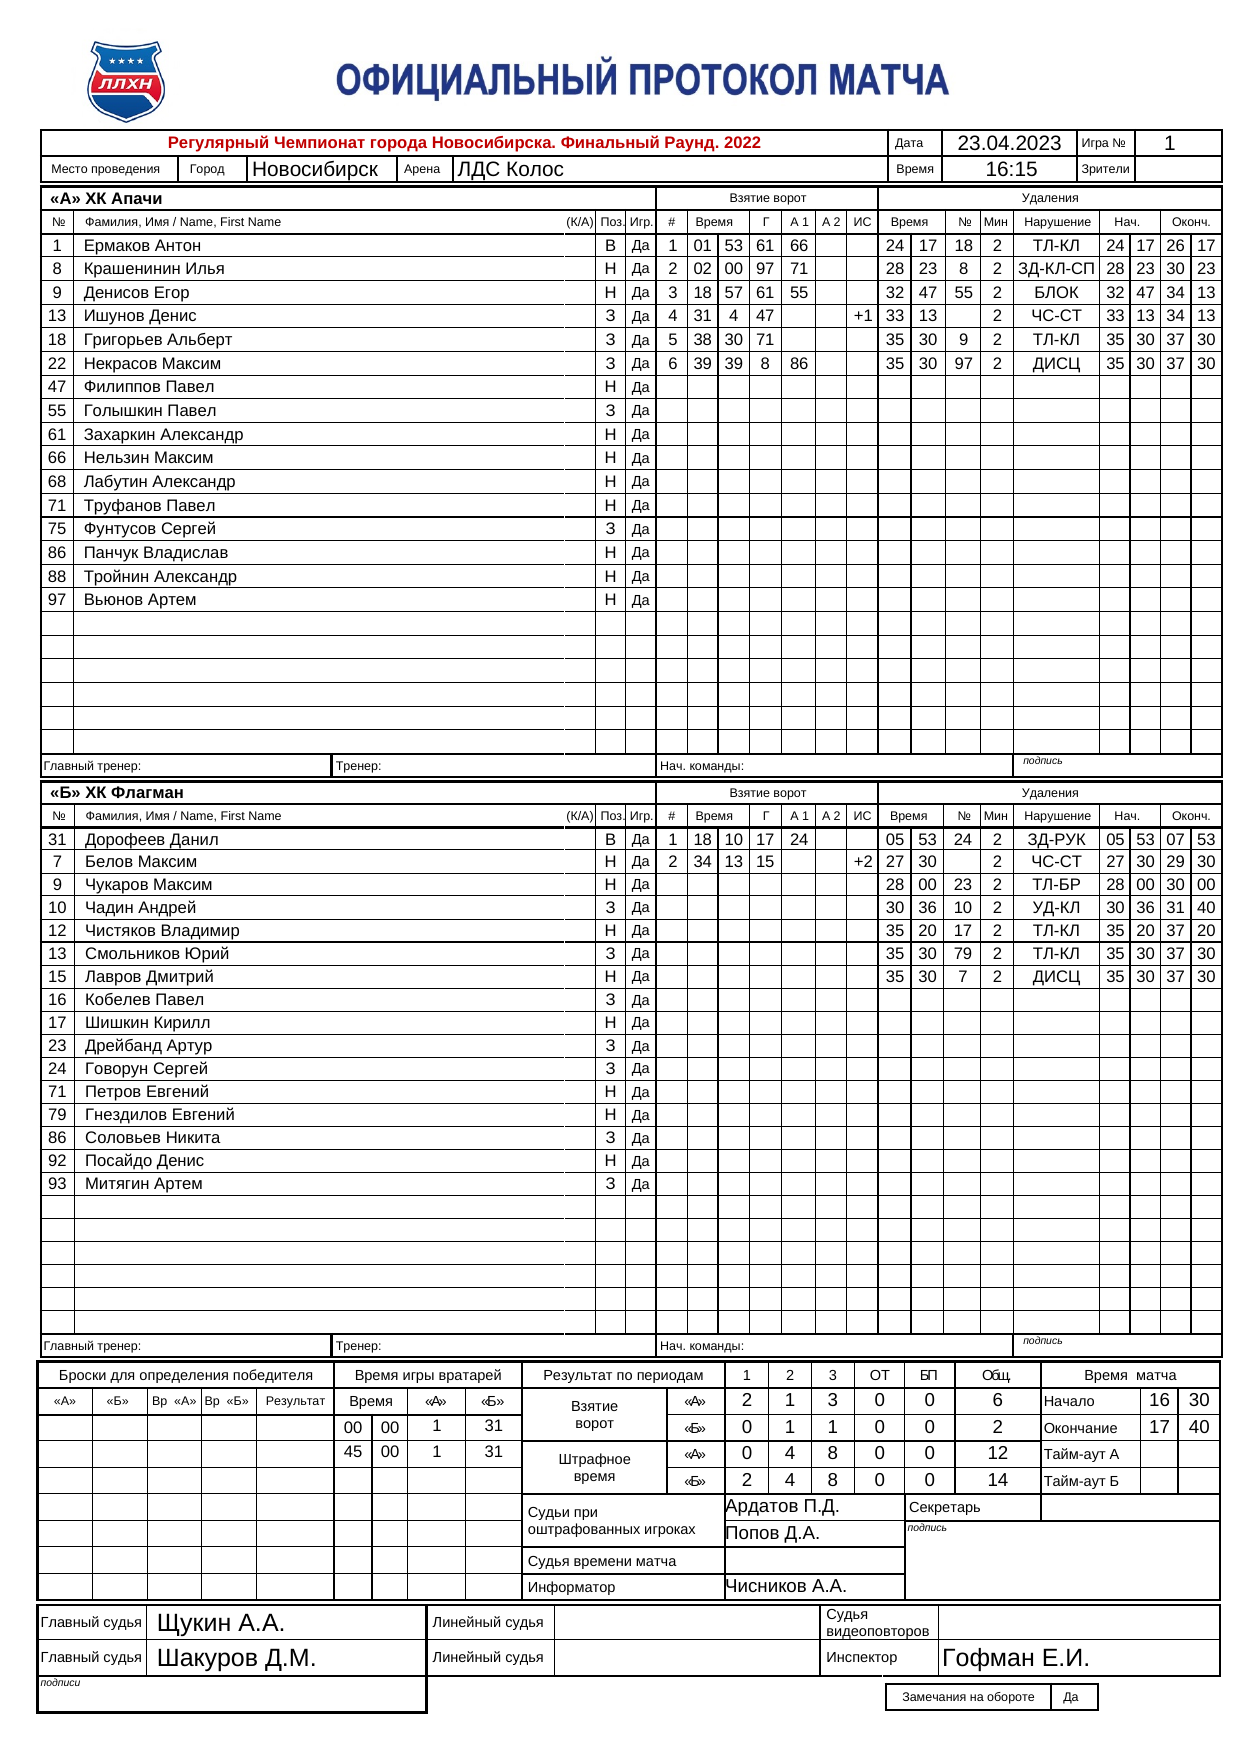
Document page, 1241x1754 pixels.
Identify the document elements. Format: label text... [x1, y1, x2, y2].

table_cell [946, 612, 980, 634]
table_cell Филиппов Павел [74, 376, 564, 398]
table_cell Чисников А.А. [726, 1575, 904, 1599]
table_cell 30 [1192, 966, 1221, 987]
table_cell ТЛ-КЛ [1014, 920, 1099, 941]
table_cell [1161, 1081, 1190, 1103]
table_cell 2 [657, 850, 687, 872]
table_cell [565, 423, 595, 445]
table_cell [1100, 446, 1129, 469]
table_cell [912, 1242, 943, 1264]
table_cell 55 [782, 281, 815, 303]
table_cell [1192, 494, 1221, 516]
table_cell Да [626, 1127, 655, 1149]
table_cell [466, 1468, 521, 1493]
table_cell Да [626, 989, 655, 1011]
table_cell [688, 659, 717, 682]
table_cell [596, 730, 625, 753]
table_cell 2 [726, 1468, 768, 1493]
table_cell [74, 636, 564, 658]
table_cell [981, 1012, 1013, 1033]
table_cell [719, 1012, 749, 1033]
table_cell 35 [879, 328, 910, 351]
table_cell Да [626, 850, 655, 872]
table_cell 17 [944, 920, 980, 941]
table_cell Поз. [596, 211, 625, 233]
table_cell 13 [42, 305, 73, 327]
table_cell 2 [726, 1389, 768, 1413]
table_cell Взятие ворот [523, 1389, 666, 1440]
table_cell 35 [879, 966, 910, 987]
table_cell 30 [1161, 257, 1190, 280]
table_cell Н [596, 920, 625, 941]
table_cell 33 [879, 305, 910, 327]
table_cell [912, 399, 945, 422]
table_cell [981, 1058, 1013, 1079]
table_cell 0 [905, 1442, 954, 1467]
table_cell [912, 1311, 943, 1333]
table_cell 00 [373, 1441, 407, 1467]
table_cell [750, 612, 781, 634]
table_cell № [946, 211, 980, 233]
table_cell [816, 850, 846, 872]
table_cell [883, 1677, 1220, 1681]
table_cell [1100, 470, 1129, 493]
table_cell [1161, 565, 1190, 587]
table_cell 28 [879, 874, 910, 895]
table_cell Судьи при оштрафованных игроках [523, 1495, 724, 1546]
table_cell [565, 446, 595, 469]
table_cell [1161, 1058, 1190, 1079]
table_cell 1 [42, 235, 73, 256]
table_cell Г [750, 805, 781, 826]
table_cell [373, 1547, 407, 1573]
table_cell [657, 989, 687, 1011]
table_cell Ишунов Денис [74, 305, 564, 327]
table_cell [750, 1173, 781, 1195]
table_cell [1099, 1682, 1220, 1711]
table_cell [688, 1242, 717, 1264]
table_cell [816, 1288, 846, 1310]
table_cell [74, 707, 564, 729]
table_cell [202, 1468, 256, 1493]
table_cell 36 [1131, 896, 1160, 918]
table_cell З [596, 399, 625, 422]
table_cell 6 [657, 352, 687, 374]
table_cell Окончание [1042, 1415, 1140, 1440]
table_cell [782, 1012, 815, 1033]
table_cell [782, 1081, 815, 1103]
table_cell [912, 1081, 943, 1103]
table_cell 2 [981, 850, 1013, 872]
table_cell [1100, 1265, 1129, 1287]
table_cell Говорун Сергей [75, 1058, 564, 1079]
table_cell [719, 1127, 749, 1149]
table_cell [912, 565, 945, 587]
table_cell З [596, 305, 625, 327]
table_header «Б» ХК Флагман [42, 783, 655, 803]
table_cell [1100, 1311, 1129, 1333]
table_cell [847, 1242, 877, 1264]
table_cell [1131, 1127, 1160, 1149]
table_cell [1042, 1495, 1219, 1520]
table_cell [750, 541, 781, 564]
table_cell [688, 1196, 717, 1218]
table_cell 00 [335, 1416, 371, 1440]
table_cell [847, 612, 877, 634]
table_header Регулярный Чемпионат города Новосибирска. Финальный Раунд. 2022 [42, 131, 887, 155]
table_cell Оконч. [1161, 805, 1221, 826]
table_cell [981, 376, 1013, 398]
table_cell [782, 896, 815, 918]
table_cell Время [688, 805, 749, 826]
table_cell [912, 989, 943, 1011]
table_cell 34 [1161, 305, 1190, 327]
table_cell [782, 1150, 815, 1172]
table_cell З [596, 1058, 625, 1079]
table_cell [750, 943, 781, 964]
table_cell [1161, 1196, 1190, 1218]
table_cell [1014, 1127, 1099, 1149]
table_cell Фамилия, Имя / Name, First Name [75, 805, 565, 826]
table_header Да [1052, 1685, 1097, 1709]
table_cell [879, 1012, 910, 1033]
table_cell [981, 588, 1013, 611]
table_cell 13 [912, 305, 945, 327]
table_cell [847, 588, 877, 611]
table_cell Лабутин Александр [74, 470, 564, 493]
table_header Дата [889, 131, 941, 155]
table_cell 31 [42, 829, 74, 849]
table_cell [944, 1288, 980, 1310]
table_cell 18 [688, 829, 717, 849]
table_cell 8 [42, 257, 73, 280]
table_cell [1192, 683, 1221, 706]
table_cell [1192, 565, 1221, 587]
table_cell [879, 1288, 910, 1310]
table_cell [816, 659, 846, 682]
table_cell [93, 1547, 147, 1573]
table_cell [657, 707, 687, 729]
table_cell [1014, 1196, 1099, 1218]
table_cell [1161, 588, 1190, 611]
table_cell [879, 659, 910, 682]
table_cell [879, 1104, 910, 1126]
table_cell Штрафное время [523, 1442, 666, 1493]
table_cell Н [596, 1150, 625, 1172]
table_cell [847, 659, 877, 682]
table_cell [202, 1521, 256, 1546]
table_cell 00 [912, 874, 943, 895]
table_cell [373, 1574, 407, 1599]
table_cell 34 [1161, 281, 1190, 303]
table_header Игра № [1078, 131, 1134, 155]
table_cell Нач. команды: [657, 755, 1012, 776]
table_cell [847, 541, 877, 564]
table_cell [688, 1219, 717, 1241]
table_cell [688, 943, 717, 964]
table_cell [565, 730, 595, 753]
table_cell [74, 683, 564, 706]
table_cell [946, 707, 980, 729]
table_cell 71 [42, 1081, 74, 1103]
table_cell [912, 1150, 943, 1172]
table_cell [847, 1265, 877, 1287]
table_cell [1192, 541, 1221, 564]
table_cell [626, 1242, 655, 1264]
table_cell [688, 1173, 717, 1195]
table_cell (К/А) [565, 211, 595, 233]
table_cell [1100, 1150, 1129, 1172]
table_cell [565, 1311, 595, 1333]
table_cell [1131, 659, 1160, 682]
table_cell [257, 1416, 333, 1440]
table_cell [1100, 1058, 1129, 1079]
table_cell [981, 423, 1013, 445]
table_cell [1014, 399, 1099, 422]
table_cell 23 [1131, 257, 1160, 280]
table_cell Григорьев Альберт [74, 328, 564, 351]
table_cell [750, 1311, 781, 1333]
table_cell 7 [42, 850, 74, 872]
table_cell [816, 1265, 846, 1287]
table_cell [565, 989, 595, 1011]
table_cell [1161, 1104, 1190, 1126]
table_cell Нач. команды: [657, 1335, 1012, 1356]
table_cell [847, 1196, 877, 1218]
table_cell [1131, 1242, 1160, 1264]
table_cell [981, 707, 1013, 729]
table_header Взятие ворот [657, 188, 877, 209]
table_cell [335, 1547, 371, 1573]
table_cell [782, 683, 815, 706]
table_cell [719, 399, 749, 422]
table_cell [944, 1265, 980, 1287]
table_cell [657, 874, 687, 895]
table_cell [944, 1311, 980, 1333]
table_cell 92 [42, 1150, 74, 1172]
table_cell [93, 1521, 147, 1546]
table_cell [466, 1547, 521, 1573]
table_cell 86 [42, 1127, 74, 1149]
table_cell Время [688, 211, 749, 233]
table_cell [1192, 1242, 1221, 1264]
table_cell [657, 399, 687, 422]
table_cell БЛОК [1014, 281, 1099, 303]
table_cell [1161, 1288, 1190, 1310]
table_cell [688, 1311, 717, 1333]
table_cell [750, 966, 781, 987]
table_cell 30 [912, 328, 945, 351]
table_cell [782, 494, 815, 516]
table_cell [719, 943, 749, 964]
table_cell [912, 707, 945, 729]
table_cell [816, 989, 846, 1011]
table_cell [1192, 659, 1221, 682]
table_cell [565, 920, 595, 941]
table_cell Игр. [626, 805, 655, 826]
table_cell [39, 1521, 92, 1546]
table_cell Да [626, 399, 655, 422]
table_cell 13 [42, 943, 74, 964]
table_cell [1192, 730, 1221, 753]
table_cell 71 [782, 257, 815, 280]
table_cell [1100, 1127, 1129, 1149]
table_cell № [42, 211, 73, 233]
table_cell 93 [42, 1173, 74, 1195]
table_cell [719, 707, 749, 729]
table_cell [1100, 1242, 1129, 1264]
table_cell [1014, 541, 1099, 564]
table_cell [1192, 470, 1221, 493]
table_cell [202, 1547, 256, 1573]
table_cell [1131, 1288, 1160, 1310]
table_cell [944, 1081, 980, 1103]
table_cell [750, 376, 781, 398]
table_cell Тайм-аут Б [1042, 1468, 1140, 1493]
table_cell 05 [879, 829, 910, 849]
table_cell [1131, 1035, 1160, 1057]
table_cell [912, 1196, 943, 1218]
table_cell [1014, 1150, 1099, 1172]
table_cell 75 [42, 518, 73, 540]
table_cell А 2 [816, 805, 846, 826]
table_cell 28 [1100, 874, 1129, 895]
table_cell [565, 1219, 595, 1241]
table_cell Труфанов Павел [74, 494, 564, 516]
table_cell [1141, 1441, 1177, 1467]
table_cell 00 [1192, 874, 1221, 895]
table_cell [816, 1242, 846, 1264]
table_cell [816, 565, 846, 587]
table_cell ТЛ-БР [1014, 874, 1099, 895]
table_cell [657, 636, 687, 658]
table_cell [946, 305, 980, 327]
table_cell [657, 943, 687, 964]
table_cell [847, 235, 877, 256]
table_cell [596, 659, 625, 682]
table_cell [847, 1012, 877, 1033]
table_cell [626, 1311, 655, 1333]
table_cell [879, 1265, 910, 1287]
table_cell 68 [42, 470, 73, 493]
table_cell 1 [769, 1415, 811, 1440]
table_cell [782, 588, 815, 611]
table_cell [565, 1265, 595, 1287]
table_cell 4 [769, 1468, 811, 1493]
table_cell [148, 1416, 201, 1440]
table_cell Н [596, 257, 625, 280]
table_cell 6 [956, 1389, 1040, 1413]
table_cell [879, 636, 910, 658]
table_cell [719, 1288, 749, 1310]
table_cell 07 [1161, 829, 1190, 849]
table_cell Вр «А» [148, 1389, 201, 1413]
table_cell [202, 1494, 256, 1520]
table_cell [816, 281, 846, 303]
table_cell [565, 588, 595, 611]
table_cell [39, 1441, 92, 1467]
table_cell [657, 612, 687, 634]
table_cell [335, 1574, 371, 1599]
table_cell [1131, 446, 1160, 469]
table_cell [981, 1288, 1013, 1310]
table_cell [946, 399, 980, 422]
table_cell Н [596, 470, 625, 493]
table_cell [1192, 612, 1221, 634]
table_cell [1100, 1012, 1129, 1033]
table_cell Чистяков Владимир [75, 920, 564, 941]
table_cell [816, 920, 846, 941]
table_cell [626, 612, 655, 634]
table_cell [1131, 399, 1160, 422]
table_cell [719, 874, 749, 895]
table_cell [74, 659, 564, 682]
table_cell 3 [657, 281, 687, 303]
table_cell 3 [812, 1389, 854, 1413]
table_cell Да [626, 1150, 655, 1172]
table_cell [816, 1012, 846, 1033]
table_cell [39, 1468, 92, 1493]
table_cell 17 [1192, 235, 1221, 256]
table_cell подпись [1014, 755, 1221, 776]
table_cell [688, 636, 717, 658]
table_cell «А» [39, 1389, 92, 1413]
table_cell [565, 966, 595, 987]
table_cell [750, 518, 781, 540]
table_cell [782, 1035, 815, 1057]
table_header Замечания на обороте [887, 1685, 1050, 1709]
table_cell Да [626, 1081, 655, 1103]
table_cell [816, 707, 846, 729]
table_cell [1179, 1468, 1219, 1493]
table_cell [782, 1127, 815, 1149]
table_cell [847, 707, 877, 729]
table_cell [565, 399, 595, 422]
table_cell [42, 1219, 74, 1241]
table_cell Да [626, 1173, 655, 1195]
table_cell [42, 730, 73, 753]
table_cell 17 [1141, 1415, 1177, 1440]
table_cell 35 [879, 352, 910, 374]
table_cell [1192, 1035, 1221, 1057]
table_cell 35 [1100, 352, 1129, 374]
table_cell [782, 636, 815, 658]
table_cell [879, 1173, 910, 1195]
table_cell [946, 659, 980, 682]
table_cell [1192, 1150, 1221, 1172]
table_cell 30 [1100, 896, 1129, 918]
table_cell [981, 446, 1013, 469]
table_cell [912, 376, 945, 398]
table_cell [944, 1104, 980, 1126]
table_cell [719, 1035, 749, 1057]
table_cell [93, 1494, 147, 1520]
table_cell 4 [769, 1442, 811, 1467]
table_cell [408, 1521, 465, 1546]
table_cell 31 [466, 1416, 521, 1440]
table_cell [981, 636, 1013, 658]
table_cell [42, 1196, 74, 1218]
table_cell 17 [912, 235, 945, 256]
table_cell 0 [855, 1415, 904, 1440]
table_cell [565, 896, 595, 918]
table_header Время игры вратарей [335, 1363, 521, 1387]
table_cell 23 [944, 874, 980, 895]
table_cell [879, 1127, 910, 1149]
table_cell Да [626, 281, 655, 303]
table_cell Крашенинин Илья [74, 257, 564, 280]
table_cell [782, 1196, 815, 1218]
table_cell [1131, 541, 1160, 564]
table_cell [782, 989, 815, 1011]
table_cell [944, 1035, 980, 1057]
table_cell 2 [981, 281, 1013, 303]
table_cell Гофман Е.И. [939, 1640, 1219, 1675]
table_cell Тренер: [333, 1335, 655, 1356]
table_cell 10 [42, 896, 74, 918]
table_cell [981, 683, 1013, 706]
table_cell 7 [944, 966, 980, 987]
table_cell Вьюнов Артем [74, 588, 564, 611]
table_cell [816, 494, 846, 516]
table_cell 53 [719, 235, 749, 256]
table_cell Тройнин Александр [74, 565, 564, 587]
table_cell Да [626, 494, 655, 516]
table_cell [688, 518, 717, 540]
table_cell [42, 1242, 74, 1264]
table_cell Мин [981, 211, 1013, 233]
table_cell 36 [912, 896, 943, 918]
table_cell [879, 423, 910, 445]
table_cell 16 [1141, 1389, 1177, 1413]
table_cell [750, 1265, 781, 1287]
table_cell [847, 1150, 877, 1172]
table_cell Новосибирск [248, 157, 396, 181]
table_cell [1192, 1265, 1221, 1287]
table_cell [1014, 565, 1099, 587]
table_cell 10 [719, 829, 749, 849]
table_cell 9 [42, 281, 73, 303]
table_cell 47 [912, 281, 945, 303]
table_cell 01 [688, 235, 717, 256]
table_cell 28 [1100, 257, 1129, 280]
table_cell [944, 1196, 980, 1218]
table_cell [1161, 989, 1190, 1011]
table_cell [816, 1173, 846, 1195]
table_cell [657, 896, 687, 918]
table_cell [782, 541, 815, 564]
table_cell [565, 874, 595, 895]
table_cell [565, 494, 595, 516]
table_cell 28 [879, 257, 910, 280]
table_cell [1100, 1104, 1129, 1126]
table_cell [202, 1441, 256, 1467]
table_cell [816, 470, 846, 493]
table_cell [981, 1311, 1013, 1333]
table_cell Тайм-аут А [1042, 1441, 1140, 1467]
table_cell 2 [981, 352, 1013, 374]
table_cell [750, 920, 781, 941]
table_cell [750, 874, 781, 895]
table_cell З [596, 328, 625, 351]
table_cell [1161, 707, 1190, 729]
table_cell [719, 659, 749, 682]
table_cell [946, 683, 980, 706]
table_cell [1161, 730, 1190, 753]
table_cell [1100, 1081, 1129, 1103]
table_cell [719, 896, 749, 918]
table_cell [847, 943, 877, 964]
table_cell [782, 1104, 815, 1126]
table_cell [981, 1196, 1013, 1218]
table_cell [847, 874, 877, 895]
table_cell Да [626, 235, 655, 256]
table_cell [879, 376, 910, 398]
table_cell 16:15 [943, 157, 1076, 181]
table_cell [719, 683, 749, 706]
table_cell [719, 470, 749, 493]
table_cell З [596, 989, 625, 1011]
table_cell ЧС-СТ [1014, 850, 1099, 872]
table_cell [657, 1058, 687, 1079]
table_cell [847, 376, 877, 398]
table_cell [596, 1219, 625, 1241]
table_cell [782, 966, 815, 987]
table_cell 39 [719, 352, 749, 374]
table_cell 47 [1131, 281, 1160, 303]
table_cell [596, 683, 625, 706]
table_cell [816, 1196, 846, 1218]
table_cell [1192, 1196, 1221, 1218]
table_cell Да [626, 376, 655, 398]
table_cell 13 [1131, 305, 1160, 327]
table_cell [946, 541, 980, 564]
table_cell [1192, 1104, 1221, 1126]
table_cell Главный судья [39, 1640, 146, 1675]
table_cell А 2 [816, 211, 846, 233]
table_cell [1192, 399, 1221, 422]
table_cell [657, 683, 687, 706]
table_cell Поз. [596, 805, 625, 826]
table_cell [1100, 399, 1129, 422]
table_cell 88 [42, 565, 73, 587]
table_cell [847, 1288, 877, 1310]
table_cell 47 [42, 376, 73, 398]
table_cell [688, 1150, 717, 1172]
table_cell [428, 1677, 882, 1711]
table_cell [719, 966, 749, 987]
table_cell [565, 943, 595, 964]
table_cell 35 [879, 920, 910, 941]
table_cell З [596, 352, 625, 374]
table_cell [719, 423, 749, 445]
table_cell [879, 494, 910, 516]
table_cell [782, 730, 815, 753]
table_cell [1161, 636, 1190, 658]
table_cell З [596, 1127, 625, 1149]
table_cell [719, 446, 749, 469]
table_cell [1100, 636, 1129, 658]
table_cell [688, 423, 717, 445]
table_cell [148, 1441, 201, 1467]
table_cell [202, 1416, 256, 1440]
table_cell [75, 1196, 564, 1218]
table_cell [750, 730, 781, 753]
table_cell [657, 518, 687, 540]
table_cell [1014, 1173, 1099, 1195]
table_cell [42, 659, 73, 682]
table_cell [782, 920, 815, 941]
table_cell [847, 281, 877, 303]
table_cell Да [626, 305, 655, 327]
table_cell [879, 683, 910, 706]
table_cell [626, 1288, 655, 1310]
table_cell Время [879, 805, 943, 826]
table_cell В [596, 235, 625, 256]
table_cell [1161, 376, 1190, 398]
table_cell [466, 1574, 521, 1599]
table_cell [1100, 683, 1129, 706]
table_cell [1131, 1150, 1160, 1172]
table_cell [944, 850, 980, 872]
table_cell Да [626, 920, 655, 941]
table_cell [1100, 494, 1129, 516]
table_cell 45 [335, 1441, 371, 1467]
table_cell [1161, 470, 1190, 493]
table_cell [657, 446, 687, 469]
table_cell Главный судья [39, 1606, 146, 1639]
table_cell [408, 1468, 465, 1493]
table_cell [719, 494, 749, 516]
table_cell 4 [657, 305, 687, 327]
table_cell 30 [912, 943, 943, 964]
table_cell 13 [1192, 281, 1221, 303]
table_cell [944, 1173, 980, 1195]
table_cell [912, 1058, 943, 1079]
table_cell [912, 1288, 943, 1310]
table_header Время матча [1042, 1363, 1219, 1387]
table_cell 05 [1100, 829, 1129, 849]
table_cell [688, 446, 717, 469]
table_cell 12 [956, 1442, 1040, 1467]
table_cell [1131, 636, 1160, 658]
table_cell [719, 588, 749, 611]
table_cell [1100, 612, 1129, 634]
table_cell [879, 1035, 910, 1057]
table_cell [565, 1173, 595, 1195]
table_cell 66 [782, 235, 815, 256]
table_cell 2 [981, 874, 1013, 895]
table_cell Мин [981, 805, 1013, 826]
table_cell [816, 829, 846, 849]
table_cell [847, 1104, 877, 1126]
table_cell 18 [42, 328, 73, 351]
table_cell [596, 1265, 625, 1287]
table_cell [75, 1288, 564, 1310]
table_cell [408, 1547, 465, 1573]
table_cell [1131, 612, 1160, 634]
table_cell [688, 1035, 717, 1057]
table_cell [1136, 157, 1221, 181]
table_cell [74, 612, 564, 634]
table_cell Н [596, 376, 625, 398]
table_cell [847, 494, 877, 516]
table_cell [75, 1311, 564, 1333]
table_cell [981, 612, 1013, 634]
table_cell [912, 518, 945, 540]
table_cell [782, 943, 815, 964]
table_cell [816, 1311, 846, 1333]
table_cell Чадин Андрей [75, 896, 564, 918]
table_cell [750, 565, 781, 587]
table_cell [1161, 1150, 1190, 1172]
table_cell Да [626, 1058, 655, 1079]
table_cell [1161, 1127, 1190, 1149]
table_cell 30 [912, 352, 945, 374]
table_cell [750, 446, 781, 469]
table_cell подписи [39, 1677, 425, 1711]
table_cell Н [596, 1104, 625, 1126]
table_cell [408, 1574, 465, 1599]
table_cell [816, 588, 846, 611]
table_cell [657, 920, 687, 941]
table_cell [202, 1574, 256, 1599]
table_cell [688, 494, 717, 516]
table_cell [1014, 494, 1099, 516]
table_cell Да [626, 943, 655, 964]
table_cell [782, 1265, 815, 1287]
table_cell 16 [42, 989, 74, 1011]
table_cell [816, 966, 846, 987]
table_cell [816, 1058, 846, 1079]
table_cell 2 [981, 966, 1013, 987]
table_cell [981, 1150, 1013, 1172]
table_header ОТ [855, 1363, 904, 1387]
table_cell [879, 518, 910, 540]
table_cell [688, 565, 717, 587]
table_cell [1014, 683, 1099, 706]
table_cell [688, 399, 717, 422]
table_cell [912, 636, 945, 658]
table_cell [657, 730, 687, 753]
table_cell [1014, 1265, 1099, 1287]
table_cell [1192, 588, 1221, 611]
table_header 2 [769, 1363, 811, 1387]
table_cell ЧС-СТ [1014, 305, 1099, 327]
table_cell [688, 376, 717, 398]
table_cell [981, 1242, 1013, 1264]
table_cell [981, 730, 1013, 753]
table_cell Н [596, 494, 625, 516]
table_cell [782, 399, 815, 422]
table_cell [1192, 1311, 1221, 1333]
table_cell [1161, 1311, 1190, 1333]
table_cell [879, 541, 910, 564]
table_cell «Б» [668, 1468, 724, 1493]
table_cell [912, 683, 945, 706]
table_cell [847, 328, 877, 351]
table_cell 1 [657, 235, 687, 256]
table_cell 37 [1161, 920, 1190, 941]
table_cell [565, 636, 595, 658]
table_cell [847, 423, 877, 445]
table_cell 35 [1100, 920, 1129, 941]
table_cell [1100, 989, 1129, 1011]
table_cell [912, 1219, 943, 1241]
table_cell Да [626, 966, 655, 987]
table_cell 30 [1131, 328, 1160, 351]
table_cell [816, 1127, 846, 1149]
table_cell [944, 989, 980, 1011]
table_cell [596, 1242, 625, 1264]
table_cell [750, 1150, 781, 1172]
table_cell [879, 1219, 910, 1241]
table_cell 79 [944, 943, 980, 964]
table_cell [596, 612, 625, 634]
table_cell [1014, 1058, 1099, 1079]
table_cell [912, 1127, 943, 1149]
table_cell [1161, 494, 1190, 516]
table_cell [565, 850, 595, 872]
table_cell [912, 1265, 943, 1287]
table_cell Щукин А.А. [147, 1606, 425, 1639]
table_cell [657, 1196, 687, 1218]
table_cell [626, 730, 655, 753]
table_cell [816, 943, 846, 964]
table_cell [1100, 565, 1129, 587]
table_cell Шакуров Д.М. [147, 1640, 425, 1675]
table_cell [1100, 1196, 1129, 1218]
table_cell [688, 1058, 717, 1079]
table_cell 33 [1100, 305, 1129, 327]
table_cell [657, 966, 687, 987]
table_cell [847, 470, 877, 493]
table_cell (К/А) [565, 805, 595, 826]
table_cell ТЛ-КЛ [1014, 328, 1099, 351]
table_cell 1 [408, 1416, 465, 1440]
table_cell «А» [668, 1442, 724, 1467]
table_cell Н [596, 850, 625, 872]
table_cell [257, 1547, 333, 1573]
table_cell [782, 1219, 815, 1241]
table_cell [1014, 659, 1099, 682]
table_cell [1014, 730, 1099, 753]
table_cell [847, 1219, 877, 1241]
table_cell +1 [847, 305, 877, 327]
table_cell [1131, 518, 1160, 540]
table_cell 22 [42, 352, 73, 374]
table_cell Да [626, 1012, 655, 1033]
table_cell [981, 470, 1013, 493]
table_cell УД-КЛ [1014, 896, 1099, 918]
table_cell 57 [719, 281, 749, 303]
table_cell [719, 730, 749, 753]
table_cell +2 [847, 850, 877, 872]
table_cell Гнездилов Евгений [75, 1104, 564, 1126]
table_cell [719, 1150, 749, 1172]
table_cell 35 [1100, 328, 1129, 351]
table_cell [657, 1081, 687, 1103]
table_cell Время [879, 211, 945, 233]
table_cell З [596, 518, 625, 540]
table_cell [879, 1311, 910, 1333]
table_cell 2 [956, 1415, 1040, 1440]
table_header Удаления [879, 783, 1221, 803]
table_cell [42, 1311, 74, 1333]
table_cell [565, 235, 595, 256]
table_cell [981, 989, 1013, 1011]
table_cell [981, 1104, 1013, 1126]
table_cell [1161, 446, 1190, 469]
table_cell В [596, 829, 625, 849]
table_cell [1192, 1081, 1221, 1103]
table_cell [782, 470, 815, 493]
table_cell [847, 920, 877, 941]
table_cell [912, 1012, 943, 1033]
table_cell 35 [879, 943, 910, 964]
table_cell [816, 399, 846, 422]
table_cell 14 [956, 1468, 1040, 1493]
table_cell [565, 470, 595, 493]
table_cell [912, 588, 945, 611]
table_cell [847, 1058, 877, 1079]
table_cell [657, 1173, 687, 1195]
table_cell [782, 423, 815, 445]
table_cell [688, 966, 717, 987]
table_cell [1192, 446, 1221, 469]
table_cell [719, 636, 749, 658]
table_cell Оконч. [1161, 211, 1221, 233]
table_cell ЗД-КЛ-СП [1014, 257, 1099, 280]
table_cell [912, 659, 945, 682]
table_cell [1131, 1104, 1160, 1126]
table_cell [1161, 659, 1190, 682]
table_cell ДИСЦ [1014, 966, 1099, 987]
table_cell [565, 1058, 595, 1079]
table_cell [657, 1219, 687, 1241]
table_cell Главный тренер: [42, 1335, 330, 1356]
table_cell 2 [981, 257, 1013, 280]
table_cell [981, 565, 1013, 587]
table_cell Да [626, 896, 655, 918]
table_cell [1100, 423, 1129, 445]
table_cell [847, 636, 877, 658]
table_cell [1100, 1035, 1129, 1057]
table_cell Да [626, 541, 655, 564]
table_cell [1100, 1173, 1129, 1195]
table_cell [719, 920, 749, 941]
table_cell [750, 1012, 781, 1033]
table_cell [946, 588, 980, 611]
table_cell [148, 1574, 201, 1599]
table_cell [1131, 1219, 1160, 1241]
table_cell [1131, 707, 1160, 729]
table_cell 13 [719, 850, 749, 872]
table_cell Захаркин Александр [74, 423, 564, 445]
table_cell 30 [1192, 352, 1221, 374]
table_cell [626, 1265, 655, 1287]
table_cell [596, 1196, 625, 1218]
table_cell [879, 1058, 910, 1079]
table_cell Арена [398, 157, 452, 181]
table_cell [879, 446, 910, 469]
table_cell [750, 1104, 781, 1126]
table_cell Петров Евгений [75, 1081, 564, 1103]
table_cell [816, 1081, 846, 1103]
table_cell 8 [750, 352, 781, 374]
table_header «А» ХК Апачи [42, 188, 655, 209]
table_cell 26 [1161, 235, 1190, 256]
table_cell [750, 399, 781, 422]
table_cell [626, 707, 655, 729]
table_cell Зрители [1078, 157, 1134, 181]
table_cell [879, 730, 910, 753]
table_cell 97 [946, 352, 980, 374]
table_cell [719, 541, 749, 564]
table_cell [782, 376, 815, 398]
table_cell «Б » [466, 1389, 521, 1413]
table_cell [750, 1219, 781, 1241]
table_cell [688, 612, 717, 634]
table_cell [688, 707, 717, 729]
table_cell [93, 1468, 147, 1493]
table_cell [750, 659, 781, 682]
table_cell [626, 1196, 655, 1218]
table_cell 9 [42, 874, 74, 895]
table_cell [719, 1242, 749, 1264]
table_cell [408, 1494, 465, 1520]
table_cell [847, 829, 877, 849]
table_cell [257, 1441, 333, 1467]
table_cell [719, 1104, 749, 1126]
table_cell [981, 518, 1013, 540]
table_cell 23 [1192, 257, 1221, 280]
table_cell Да [626, 829, 655, 849]
table_cell [981, 399, 1013, 422]
table_cell Кобелев Павел [75, 989, 564, 1011]
table_cell [1192, 423, 1221, 445]
table_cell [847, 683, 877, 706]
table_cell 24 [782, 829, 815, 849]
table_cell [782, 565, 815, 587]
table_cell Главный тренер: [42, 755, 330, 776]
table_cell [981, 1127, 1013, 1149]
table_cell [946, 423, 980, 445]
table_cell [257, 1468, 333, 1493]
table_cell [148, 1494, 201, 1520]
table_cell Нач. [1100, 805, 1160, 826]
table_cell [1014, 1012, 1099, 1033]
table_cell [93, 1441, 147, 1467]
table_cell 0 [905, 1468, 954, 1493]
table_cell [1161, 541, 1190, 564]
table_cell [1161, 423, 1190, 445]
table_cell 30 [879, 896, 910, 918]
table_cell [1014, 470, 1099, 493]
table_cell [816, 235, 846, 256]
table_cell Попов Д.А. [726, 1521, 904, 1546]
table_cell Митягин Артем [75, 1173, 564, 1195]
table_cell [782, 707, 815, 729]
table_cell [847, 1173, 877, 1195]
table_cell [1192, 989, 1221, 1011]
table_cell [782, 1311, 815, 1333]
table_cell [847, 518, 877, 540]
table_cell [719, 989, 749, 1011]
table_cell [373, 1468, 407, 1493]
table_cell [816, 636, 846, 658]
table_cell [1131, 1081, 1160, 1103]
table_cell [1192, 1058, 1221, 1079]
table_cell [981, 1035, 1013, 1057]
table_cell 0 [905, 1389, 954, 1413]
table_cell Да [626, 565, 655, 587]
table_cell [912, 541, 945, 564]
table_cell [688, 874, 717, 895]
table_cell 30 [1131, 850, 1160, 872]
table_cell [626, 636, 655, 658]
table_cell Н [596, 281, 625, 303]
table_cell [565, 1035, 595, 1057]
table_cell [946, 730, 980, 753]
table_cell Результат [257, 1389, 333, 1413]
table_cell [1014, 446, 1099, 469]
table_cell [1014, 1288, 1099, 1310]
table_cell ТЛ-КЛ [1014, 235, 1099, 256]
table_cell [879, 1196, 910, 1218]
table_cell [148, 1468, 201, 1493]
table_cell 0 [726, 1442, 768, 1467]
table_cell [335, 1494, 371, 1520]
table_cell [657, 659, 687, 682]
table_cell [782, 1058, 815, 1079]
table_cell 1 [769, 1389, 811, 1413]
table_cell [1014, 1219, 1099, 1241]
table_header 3 [812, 1363, 854, 1387]
table_cell [657, 1242, 687, 1264]
table_cell [657, 1035, 687, 1057]
table_cell 53 [1131, 829, 1160, 849]
table_cell Н [596, 446, 625, 469]
table_cell [879, 1150, 910, 1172]
table_cell 86 [42, 541, 73, 564]
table_cell Тренер: [333, 755, 655, 776]
table_cell [466, 1521, 521, 1546]
table_cell [1192, 376, 1221, 398]
table_cell [1131, 730, 1160, 753]
table_cell [879, 399, 910, 422]
table_cell [782, 659, 815, 682]
table_cell 37 [1161, 966, 1190, 987]
table_cell [657, 588, 687, 611]
table_cell [688, 896, 717, 918]
table_cell Время [889, 157, 941, 181]
table_cell [688, 541, 717, 564]
table_cell 00 [373, 1416, 407, 1440]
table_cell [565, 376, 595, 398]
table_cell 17 [42, 1012, 74, 1033]
table_cell 0 [855, 1442, 904, 1467]
table_cell [946, 494, 980, 516]
table_cell [1192, 1173, 1221, 1195]
table_cell Да [626, 518, 655, 540]
table_cell [750, 636, 781, 658]
table_cell [39, 1574, 92, 1599]
table_cell 37 [1161, 943, 1190, 964]
table_cell [719, 1196, 749, 1218]
table_cell Начало [1042, 1389, 1140, 1413]
table_cell [719, 1081, 749, 1103]
table_cell [657, 1265, 687, 1287]
table_cell [1100, 588, 1129, 611]
table_cell Ермаков Антон [74, 235, 564, 256]
table_cell 2 [981, 896, 1013, 918]
table_cell [816, 518, 846, 540]
table_cell [42, 707, 73, 729]
table_cell [565, 1012, 595, 1033]
table_cell 24 [42, 1058, 74, 1079]
table_cell [39, 1494, 92, 1520]
table_cell [912, 423, 945, 445]
table_cell 30 [912, 966, 943, 987]
table_header Результат по периодам [523, 1363, 724, 1387]
table_cell [1161, 1035, 1190, 1057]
table_cell З [596, 1173, 625, 1195]
table_header Удаления [879, 188, 1221, 209]
table_cell [719, 1219, 749, 1241]
table_cell [816, 730, 846, 753]
table_cell ДИСЦ [1014, 352, 1099, 374]
table_cell [944, 1058, 980, 1079]
table_cell 10 [944, 896, 980, 918]
table_cell Соловьев Никита [75, 1127, 564, 1149]
table_cell 32 [1100, 281, 1129, 303]
table_cell [847, 896, 877, 918]
table_cell [42, 636, 73, 658]
table_cell [912, 446, 945, 469]
table_cell [688, 1012, 717, 1033]
table_cell [816, 683, 846, 706]
table_cell [596, 1288, 625, 1310]
table_cell З [596, 1035, 625, 1057]
table_cell [1014, 707, 1099, 729]
table_cell Н [596, 1081, 625, 1103]
table_cell [1014, 1104, 1099, 1126]
table_cell [847, 1081, 877, 1103]
table_cell [1100, 1288, 1129, 1310]
table_header 1 [726, 1363, 768, 1387]
table_cell № [944, 805, 980, 826]
table_cell [816, 423, 846, 445]
table_cell 53 [1192, 829, 1221, 849]
table_cell [946, 636, 980, 658]
table_cell [847, 1311, 877, 1333]
table_cell [879, 565, 910, 587]
table_cell [688, 1288, 717, 1310]
table_cell 1 [408, 1441, 465, 1467]
table_cell 37 [1161, 352, 1190, 374]
table_cell [657, 423, 687, 445]
table_cell Нарушение [1014, 211, 1099, 233]
table_cell подпись [1014, 1335, 1221, 1356]
table_cell 61 [750, 235, 781, 256]
table_cell ЗД-РУК [1014, 829, 1099, 849]
table_cell 15 [42, 966, 74, 987]
table_cell [719, 565, 749, 587]
table_cell [719, 1173, 749, 1195]
table_cell Да [626, 588, 655, 611]
table_cell [944, 1127, 980, 1149]
table_cell [1192, 1127, 1221, 1149]
table_cell № [42, 805, 74, 826]
table_cell Да [626, 352, 655, 374]
table_cell Место проведения [42, 157, 177, 181]
table_cell 34 [688, 850, 717, 872]
table_cell Вр «Б» [202, 1389, 256, 1413]
table_cell 2 [981, 328, 1013, 351]
table_cell Чукаров Максим [75, 874, 564, 895]
table_cell [782, 446, 815, 469]
table_cell [688, 588, 717, 611]
table_cell [1100, 659, 1129, 682]
table_cell [688, 920, 717, 941]
table_cell [981, 1081, 1013, 1103]
table_cell [148, 1521, 201, 1546]
table_cell 00 [1131, 874, 1160, 895]
table_cell [912, 1104, 943, 1126]
table_cell 40 [1179, 1415, 1219, 1440]
table_cell «А» [668, 1389, 724, 1413]
table_cell [657, 1288, 687, 1310]
table_cell Н [596, 966, 625, 987]
table_cell 20 [912, 920, 943, 941]
table_cell 61 [750, 281, 781, 303]
table_cell 30 [1179, 1389, 1219, 1413]
table_cell [565, 518, 595, 540]
table_cell [657, 494, 687, 516]
table_cell [847, 989, 877, 1011]
table_cell 2 [981, 943, 1013, 964]
table_cell [565, 829, 595, 849]
table_cell [1014, 1081, 1099, 1103]
table_cell [879, 470, 910, 493]
table_cell 18 [946, 235, 980, 256]
table_cell [596, 707, 625, 729]
table_cell Нач. [1100, 211, 1160, 233]
table_cell [1100, 730, 1129, 753]
table_cell [750, 470, 781, 493]
table_cell [719, 612, 749, 634]
table_cell [1131, 989, 1160, 1011]
table_cell [1161, 1242, 1190, 1264]
table_cell 30 [719, 328, 749, 351]
table_cell [1179, 1441, 1219, 1467]
table_cell [847, 966, 877, 987]
table_cell [335, 1468, 371, 1493]
table_cell [257, 1521, 333, 1546]
table_cell Инспектор [821, 1640, 938, 1675]
table_cell [981, 659, 1013, 682]
table_cell [944, 1150, 980, 1172]
table_cell [1014, 588, 1099, 611]
table_cell [726, 1548, 904, 1573]
table_cell [1014, 612, 1099, 634]
table_cell [816, 1219, 846, 1241]
table_cell [1100, 518, 1129, 540]
table_cell Линейный судья [428, 1640, 554, 1675]
table_header 23.04.2023 [943, 131, 1076, 155]
table_cell [42, 612, 73, 634]
table_cell Денисов Егор [74, 281, 564, 303]
table_cell [1014, 423, 1099, 445]
table_cell [688, 1127, 717, 1149]
table_cell 30 [1192, 850, 1221, 872]
table_cell [816, 352, 846, 374]
table_cell 00 [719, 257, 749, 280]
table_cell 53 [912, 829, 943, 849]
table_cell Некрасов Максим [74, 352, 564, 374]
table_cell 97 [42, 588, 73, 611]
table_cell [750, 1127, 781, 1149]
table_cell 24 [1100, 235, 1129, 256]
table_cell [912, 612, 945, 634]
table_cell [148, 1547, 201, 1573]
table_cell 12 [42, 920, 74, 941]
table_cell [782, 850, 815, 872]
table_cell 0 [726, 1415, 768, 1440]
table_cell [1131, 1311, 1160, 1333]
table_cell [1192, 1219, 1221, 1241]
table_cell 27 [879, 850, 910, 872]
table_cell [1161, 1012, 1190, 1033]
table_cell 97 [750, 257, 781, 280]
table_cell [847, 565, 877, 587]
table_cell [1192, 1288, 1221, 1310]
table_cell 35 [1100, 943, 1129, 964]
table_cell [565, 1150, 595, 1172]
table_cell [816, 612, 846, 634]
table_cell # [657, 211, 687, 233]
table_cell [847, 446, 877, 469]
table_cell 17 [750, 829, 781, 849]
table_cell Секретарь [906, 1495, 1040, 1520]
table_cell [565, 257, 595, 280]
table_cell [565, 707, 595, 729]
table_cell 29 [1161, 850, 1190, 872]
table_cell [466, 1494, 521, 1520]
table_cell # [657, 805, 687, 826]
table_header БП [905, 1363, 954, 1387]
table_cell 40 [1192, 896, 1221, 918]
table_cell [565, 612, 595, 634]
table_cell 0 [855, 1468, 904, 1493]
table_cell 9 [946, 328, 980, 351]
table_cell [719, 1265, 749, 1287]
table_cell [750, 588, 781, 611]
table_cell Н [596, 1012, 625, 1033]
table_cell [879, 1242, 910, 1264]
table_cell 5 [657, 328, 687, 351]
table_cell [750, 707, 781, 729]
table_cell Дорофеев Данил [75, 829, 564, 849]
table_cell [847, 730, 877, 753]
table_cell Да [626, 257, 655, 280]
table_cell [946, 518, 980, 540]
table_cell [1161, 399, 1190, 422]
table_cell [1014, 518, 1099, 540]
table_cell [688, 470, 717, 493]
table_cell 30 [1131, 966, 1160, 987]
table_cell [912, 1035, 943, 1057]
table_cell 37 [1161, 328, 1190, 351]
table_cell 18 [688, 281, 717, 303]
table_cell Н [596, 565, 625, 587]
table_cell [39, 1547, 92, 1573]
table_cell [750, 896, 781, 918]
table_cell Белов Максим [75, 850, 564, 872]
table_cell [1131, 423, 1160, 445]
table_cell [657, 541, 687, 564]
table_cell [1131, 1196, 1160, 1218]
table_cell [719, 1311, 749, 1333]
table_cell [816, 896, 846, 918]
table_cell [555, 1640, 819, 1675]
table_cell [1161, 518, 1190, 540]
table_cell [1014, 1242, 1099, 1264]
table_cell [565, 352, 595, 374]
table_header Взятие ворот [657, 783, 877, 803]
table_cell 2 [981, 920, 1013, 941]
table_cell Да [626, 423, 655, 445]
table_cell [657, 1150, 687, 1172]
table_cell [688, 683, 717, 706]
table_cell Линейный судья [428, 1606, 554, 1639]
table_cell 71 [750, 328, 781, 351]
table_cell [816, 1150, 846, 1172]
table_cell [1161, 683, 1190, 706]
table_cell [879, 588, 910, 611]
table_cell 31 [688, 305, 717, 327]
table_cell [719, 376, 749, 398]
table_cell «Б» [668, 1415, 724, 1440]
table_cell Да [626, 874, 655, 895]
table_cell [555, 1606, 819, 1639]
table_cell [93, 1574, 147, 1599]
table_cell Нарушение [1014, 805, 1099, 826]
table_cell 23 [912, 257, 945, 280]
table_cell 8 [946, 257, 980, 280]
table_cell [1131, 494, 1160, 516]
table_cell [1192, 518, 1221, 540]
table_cell [1131, 470, 1160, 493]
table_cell Г [750, 211, 781, 233]
table_cell [939, 1606, 1219, 1639]
table_cell [657, 470, 687, 493]
table_cell [373, 1521, 407, 1546]
table_cell [1014, 989, 1099, 1011]
table_cell 30 [1192, 328, 1221, 351]
table_cell 38 [688, 328, 717, 351]
table_cell 27 [1100, 850, 1129, 872]
table_cell [946, 376, 980, 398]
table_cell [688, 1081, 717, 1103]
table_cell [981, 494, 1013, 516]
table_cell [1161, 1265, 1190, 1287]
table_cell [688, 1104, 717, 1126]
table_cell З [596, 896, 625, 918]
table_cell 4 [719, 305, 749, 327]
table_cell 0 [855, 1389, 904, 1413]
table_cell [1100, 1219, 1129, 1241]
table_cell [657, 376, 687, 398]
table_cell [750, 1242, 781, 1264]
table_cell [944, 1219, 980, 1241]
table_cell [816, 446, 846, 469]
table_cell [565, 1104, 595, 1126]
table_cell [750, 1288, 781, 1310]
table_cell [1014, 1311, 1099, 1333]
table_cell [816, 541, 846, 564]
table_cell 2 [657, 257, 687, 280]
table_cell Нельзин Максим [74, 446, 564, 469]
table_cell [657, 1012, 687, 1033]
table_cell 24 [879, 235, 910, 256]
table_cell Н [596, 541, 625, 564]
table_cell Да [626, 470, 655, 493]
table_cell Н [596, 874, 625, 895]
table_cell ЛДС Колос [454, 157, 887, 181]
table_cell [1014, 636, 1099, 658]
table_cell З [596, 943, 625, 964]
table_cell [944, 1242, 980, 1264]
table_cell [879, 989, 910, 1011]
table_cell А 1 [782, 211, 815, 233]
table_cell [981, 1219, 1013, 1241]
table_cell Дрейбанд Артур [75, 1035, 564, 1057]
table_cell [565, 1288, 595, 1310]
table_cell [946, 446, 980, 469]
table_cell 31 [466, 1441, 521, 1467]
table_cell [1192, 636, 1221, 658]
table_cell [750, 1058, 781, 1079]
table_cell [688, 730, 717, 753]
table_cell [626, 1219, 655, 1241]
table_header Броски для определения победителя [39, 1363, 333, 1387]
table_cell [750, 1035, 781, 1057]
table_cell 1 [812, 1415, 854, 1440]
table_cell [93, 1416, 147, 1440]
table_cell Фамилия, Имя / Name, First Name [74, 211, 565, 233]
table_cell Да [626, 328, 655, 351]
table_cell Посайдо Денис [75, 1150, 564, 1172]
table_cell [565, 565, 595, 587]
table_cell [847, 352, 877, 374]
table_cell Да [626, 446, 655, 469]
picture [5, 28, 1179, 129]
table_cell [75, 1265, 564, 1287]
table_cell [596, 636, 625, 658]
table_cell Да [626, 1035, 655, 1057]
table_cell Информатор [523, 1575, 724, 1599]
table_cell Время [335, 1389, 407, 1413]
table_cell 30 [1161, 874, 1190, 895]
table_cell [816, 376, 846, 398]
table_cell 02 [688, 257, 717, 280]
table_cell [1131, 1058, 1160, 1079]
table_cell [750, 989, 781, 1011]
table_cell [946, 565, 980, 587]
table_cell Голышкин Павел [74, 399, 564, 422]
table_cell [39, 1416, 92, 1440]
table_cell 23 [42, 1035, 74, 1057]
table_cell [816, 1035, 846, 1057]
table_cell 32 [879, 281, 910, 303]
table_cell [257, 1574, 333, 1599]
table_cell [1014, 376, 1099, 398]
table_cell 55 [42, 399, 73, 422]
table_cell [373, 1494, 407, 1520]
table_cell [782, 1242, 815, 1264]
table_cell [565, 328, 595, 351]
table_cell [782, 518, 815, 540]
table_cell [1100, 707, 1129, 729]
table_cell Панчук Владислав [74, 541, 564, 564]
table_cell [565, 305, 595, 327]
table_cell Игр. [626, 211, 655, 233]
table_cell подпись [906, 1522, 1219, 1599]
table_cell Смольников Юрий [75, 943, 564, 964]
table_cell Н [596, 423, 625, 445]
table_cell [1161, 612, 1190, 634]
table_cell [42, 683, 73, 706]
table_cell ИС [847, 211, 877, 233]
table_cell [719, 1058, 749, 1079]
table_cell [879, 1081, 910, 1103]
table_cell [816, 1104, 846, 1126]
table_cell 2 [981, 829, 1013, 849]
table_cell [626, 659, 655, 682]
table_cell 66 [42, 446, 73, 469]
table_cell [750, 683, 781, 706]
table_cell [981, 1265, 1013, 1287]
table_cell [847, 399, 877, 422]
table_cell [657, 565, 687, 587]
table_cell [782, 612, 815, 634]
table_cell [657, 1311, 687, 1333]
table_cell [816, 305, 846, 327]
table_cell 61 [42, 423, 73, 445]
table_cell [879, 612, 910, 634]
table_header 1 [1136, 131, 1221, 155]
table_cell [1192, 1012, 1221, 1033]
table_cell 30 [1131, 943, 1160, 964]
table_cell [912, 1173, 943, 1195]
table_cell 15 [750, 850, 781, 872]
table_cell [912, 494, 945, 516]
table_cell [1192, 707, 1221, 729]
table_cell Лавров Дмитрий [75, 966, 564, 987]
table_cell Судья видеоповторов [821, 1606, 938, 1639]
table_cell [782, 874, 815, 895]
table_cell [912, 730, 945, 753]
table_cell ИС [847, 805, 877, 826]
table_cell Ардатов П.Д. [726, 1495, 904, 1520]
table_cell [981, 541, 1013, 564]
table_cell [657, 1127, 687, 1149]
table_cell [1100, 541, 1129, 564]
table_cell [750, 423, 781, 445]
table_cell 35 [1100, 966, 1129, 987]
table_cell 8 [812, 1468, 854, 1493]
table_cell [847, 1127, 877, 1149]
table_cell [1131, 588, 1160, 611]
table_cell [750, 1081, 781, 1103]
table_cell 13 [1192, 305, 1221, 327]
table_cell 55 [946, 281, 980, 303]
table_cell [782, 1288, 815, 1310]
table_cell [565, 1196, 595, 1218]
table_cell [596, 1311, 625, 1333]
table_cell [1131, 683, 1160, 706]
table_cell [750, 1196, 781, 1218]
table_cell [944, 1012, 980, 1033]
table_cell [565, 1081, 595, 1103]
table_cell 47 [750, 305, 781, 327]
table_cell [912, 470, 945, 493]
table_cell [946, 470, 980, 493]
table_cell [688, 989, 717, 1011]
table_cell [335, 1521, 371, 1546]
table_cell [75, 1219, 564, 1241]
table_cell Шишкин Кирилл [75, 1012, 564, 1033]
table_cell Н [596, 588, 625, 611]
table_cell А 1 [782, 805, 815, 826]
table_cell 31 [1161, 896, 1190, 918]
table_cell [782, 328, 815, 351]
table_cell Город [179, 157, 246, 181]
table_cell [847, 257, 877, 280]
table_cell 1 [657, 829, 687, 849]
table_cell [1131, 565, 1160, 587]
table_cell [42, 1288, 74, 1310]
table_cell [879, 707, 910, 729]
table_cell «А» [408, 1389, 465, 1413]
table_cell 39 [688, 352, 717, 374]
table_cell ТЛ-КЛ [1014, 943, 1099, 964]
table_cell [565, 541, 595, 564]
table_cell 24 [944, 829, 980, 849]
table_cell 8 [812, 1442, 854, 1467]
table_cell [1161, 1173, 1190, 1195]
table_cell [257, 1494, 333, 1520]
table_cell 30 [1131, 352, 1160, 374]
table_cell [782, 1173, 815, 1195]
table_cell 0 [905, 1415, 954, 1440]
table_cell [1141, 1468, 1177, 1493]
table_cell [75, 1242, 564, 1264]
table_cell [847, 1035, 877, 1057]
table_header Общ. [956, 1363, 1040, 1387]
table_cell [657, 1104, 687, 1126]
table_cell 20 [1131, 920, 1160, 941]
table_cell [565, 1242, 595, 1264]
table_cell [782, 305, 815, 327]
table_cell 2 [981, 305, 1013, 327]
table_cell [816, 328, 846, 351]
table_cell Фунтусов Сергей [74, 518, 564, 540]
table_cell [74, 730, 564, 753]
table_cell [1014, 1035, 1099, 1057]
table_cell [1131, 1265, 1160, 1287]
table_cell [1161, 1219, 1190, 1241]
table_cell [1100, 376, 1129, 398]
table_cell [750, 494, 781, 516]
table_cell [816, 257, 846, 280]
table_cell 30 [912, 850, 943, 872]
table_cell [688, 1265, 717, 1287]
table_cell 17 [1131, 235, 1160, 256]
table_cell «Б» [93, 1389, 147, 1413]
table_cell [816, 874, 846, 895]
table_cell [981, 1173, 1013, 1195]
table_cell [565, 659, 595, 682]
table_cell [565, 1127, 595, 1149]
table_cell [1131, 1012, 1160, 1033]
table_cell 79 [42, 1104, 74, 1126]
table_cell 20 [1192, 920, 1221, 941]
table_cell [565, 281, 595, 303]
table_cell [1131, 376, 1160, 398]
table_cell Судья времени матча [523, 1548, 724, 1573]
table_cell Да [626, 1104, 655, 1126]
table_cell 86 [782, 352, 815, 374]
table_cell [719, 518, 749, 540]
table_cell [1131, 1173, 1160, 1195]
table_cell [565, 683, 595, 706]
table_cell 2 [981, 235, 1013, 256]
table_cell 71 [42, 494, 73, 516]
table_cell 30 [1192, 943, 1221, 964]
table_cell [42, 1265, 74, 1287]
table_cell [626, 683, 655, 706]
